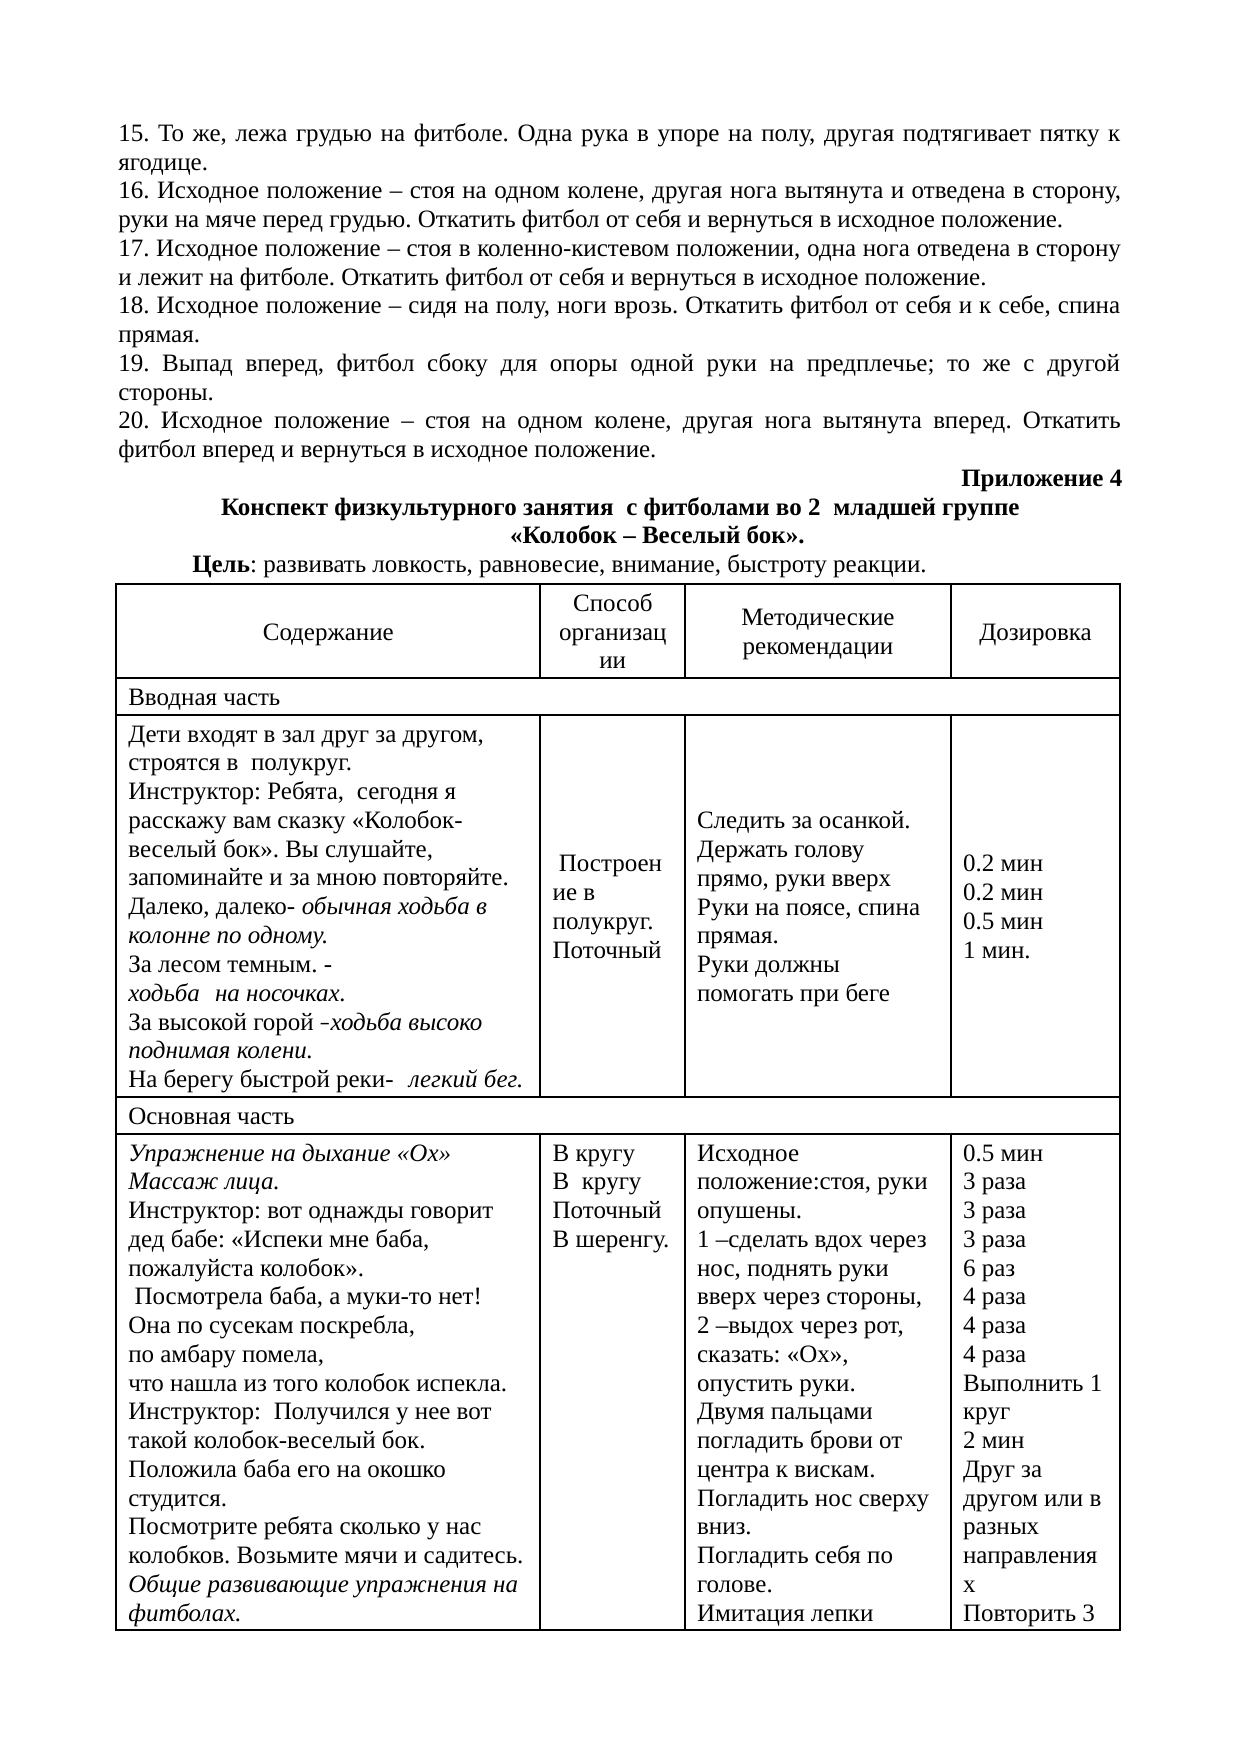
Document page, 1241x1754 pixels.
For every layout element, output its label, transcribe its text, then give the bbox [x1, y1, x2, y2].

text Конспект физкультурного занятия с фитболами во 2 младшей группе [118, 492, 1122, 521]
text «Колобок – Веселый бок». [118, 521, 1122, 549]
table_cell Следить за осанкой. Держать голову прямо, руки вверх Руки на поясе, спина прямая. Руки должны помогать при беге [686, 716, 950, 1096]
text 18. Исходное положение – сидя на полу, ноги врозь. Откатить фитбол от себя и к себе, спина прямая. [118, 291, 1122, 348]
text Приложение 4 [118, 463, 1122, 492]
table_cell 0.5 мин 3 раза 3 раза 3 раза 6 раз 4 раза 4 раза 4 раза Выполнить 1 круг 2 мин Друг за другом или в разных направлениях Повторить 3 [952, 1135, 1119, 1629]
text 16. Исходное положение – стоя на одном колене, другая нога вытянута и отведена в сторону, руки на мяче перед грудью. Откатить фитбол от себя и вернуться в исходное положение. [118, 176, 1122, 233]
table_cell В кругу В кругу Поточный В шеренгу. [541, 1135, 684, 1629]
table_header Методические рекомендации [686, 585, 950, 677]
table_cell Вводная часть [117, 679, 1119, 714]
text 19. Выпад вперед, фитбол сбоку для опоры одной руки на предплечье; то же с другой стороны. [118, 348, 1122, 406]
table_cell 0.2 мин 0.2 мин 0.5 мин 1 мин. [952, 716, 1119, 1096]
table_header Способ организации [541, 585, 684, 677]
table_cell Дети входят в зал друг за другом, строятся в полукруг. Инструктор: Ребята, сегодня я расскажу вам сказку «Колобок- веселый бок». Вы слушайте, запоминайте и за мною повторяйте. Далеко, далеко- обычная ходьба в колонне по одному. За лесом темным. - ходьба на носочках. За высокой горой –ходьба высоко поднимая колени. На берегу быстрой реки- легкий бег. [117, 716, 539, 1096]
text 15. То же, лежа грудью на фитболе. Одна рука в упоре на полу, другая подтягивает пятку к ягодице. [118, 118, 1122, 176]
table_cell Основная часть [117, 1098, 1119, 1133]
text 20. Исходное положение – стоя на одном колене, другая нога вытянута вперед. Откатить фитбол вперед и вернуться в исходное положение. [118, 406, 1122, 463]
text Цель: развивать ловкость, равновесие, внимание, быстроту реакции. [118, 549, 1122, 578]
table_header Содержание [117, 585, 539, 677]
table_header Дозировка [952, 585, 1119, 677]
table_cell Упражнение на дыхание «Ох» Массаж лица. Инструктор: вот однажды говорит дед бабе: «Испеки мне баба, пожалуйста колобок». Посмотрела баба, а муки-то нет! Она по сусекам поскребла, по амбару помела, что нашла из того колобок испекла. Инструктор: Получился у нее вот такой колобок-веселый бок. Положила баба его на окошко студится. Посмотрите ребята сколько у нас колобков. Возьмите мячи и садитесь. Общие развивающие упражнения на фитболах. [117, 1135, 539, 1629]
table_cell Построение в полукруг. Поточный [541, 716, 684, 1096]
text 17. Исходное положение – стоя в коленно-кистевом положении, одна нога отведена в сторону и лежит на фитболе. Откатить фитбол от себя и вернуться в исходное положение. [118, 233, 1122, 291]
table_cell Исходное положение:стоя, руки опушены. 1 –сделать вдох через нос, поднять руки вверх через стороны, 2 –выдох через рот, сказать: «Ох», опустить руки. Двумя пальцами погладить брови от центра к вискам. Погладить нос сверху вниз. Погладить себя по голове. Имитация лепки [686, 1135, 950, 1629]
